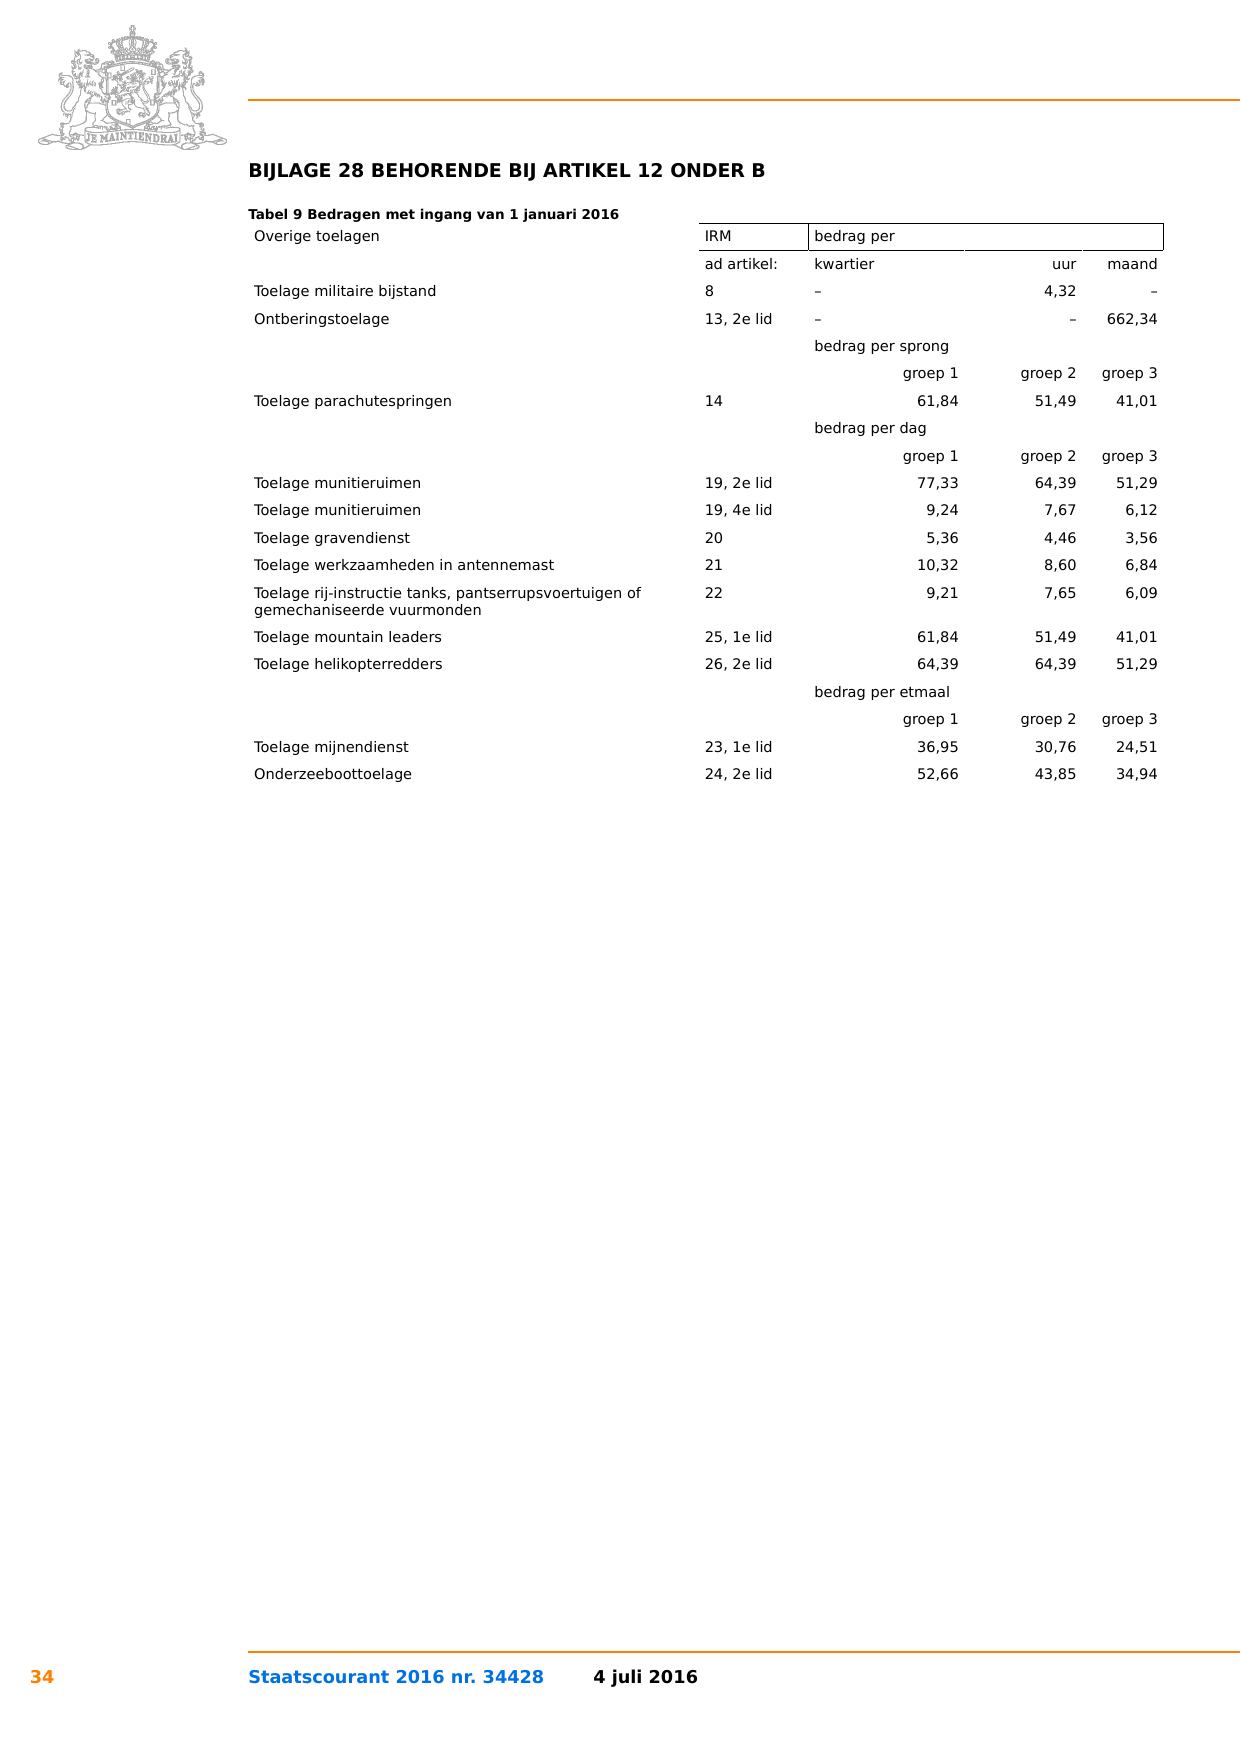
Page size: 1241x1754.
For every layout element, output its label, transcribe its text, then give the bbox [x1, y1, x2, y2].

table_cell 6,09 [1083, 580, 1163, 623]
table_cell 3,56 [1083, 525, 1163, 551]
table_cell 51,29 [1083, 652, 1163, 678]
table_cell Toelage gravendienst [249, 525, 698, 551]
table_cell 9,24 [809, 498, 964, 524]
table_cell 64,39 [965, 652, 1082, 678]
table_cell 77,33 [809, 470, 964, 497]
table_cell Ontberingstoelage [249, 306, 698, 332]
table_cell groep 1 [809, 443, 964, 469]
table_cell 13, 2e lid [699, 306, 808, 332]
table_cell Toelage mountain leaders [249, 624, 698, 651]
table_cell 9,21 [809, 580, 964, 623]
table_cell – [965, 306, 1082, 332]
table_cell [699, 415, 808, 442]
table_cell 24,51 [1083, 734, 1163, 760]
table_cell – [809, 306, 964, 332]
table_cell 7,65 [965, 580, 1082, 623]
table_cell [249, 679, 698, 705]
table_cell 5,36 [809, 525, 964, 551]
table_cell [249, 443, 698, 469]
table_cell groep 2 [965, 361, 1082, 387]
table_cell bedrag per etmaal [809, 679, 1163, 705]
table_cell maand [1083, 251, 1163, 277]
picture [38, 25, 227, 150]
table_cell 662,34 [1083, 306, 1163, 332]
table_cell 20 [699, 525, 808, 551]
table_cell groep 3 [1083, 706, 1163, 733]
table_cell groep 2 [965, 706, 1082, 733]
table_cell 25, 1e lid [699, 624, 808, 651]
table_cell – [1083, 279, 1163, 305]
table_cell 41,01 [1083, 388, 1163, 414]
table_cell 51,49 [965, 388, 1082, 414]
table_cell kwartier [809, 251, 964, 277]
table_cell 26, 2e lid [699, 652, 808, 678]
table_cell groep 3 [1083, 443, 1163, 469]
table_cell [699, 443, 808, 469]
table_cell Toelage werkzaamheden in antennemast [249, 553, 698, 579]
table_cell 30,76 [965, 734, 1082, 760]
table_cell 14 [699, 388, 808, 414]
table_cell bedrag per [809, 224, 1163, 250]
table_cell bedrag per sprong [809, 333, 1163, 359]
table_cell [699, 333, 808, 359]
table_cell 24, 2e lid [699, 761, 808, 787]
table_header Tabel 9 Bedragen met ingang van 1 januari 2016 [248, 207, 1163, 223]
table_cell 23, 1e lid [699, 734, 808, 760]
table_cell 61,84 [809, 388, 964, 414]
table_cell 4,32 [965, 279, 1082, 305]
table_cell [699, 679, 808, 705]
table_cell 19, 2e lid [699, 470, 808, 497]
table_cell Toelage munitieruimen [249, 498, 698, 524]
table_cell [249, 706, 698, 733]
table_cell groep 1 [809, 706, 964, 733]
table_cell 64,39 [965, 470, 1082, 497]
table_cell [699, 706, 808, 733]
table_cell 21 [699, 553, 808, 579]
table_cell groep 1 [809, 361, 964, 387]
table_cell 34,94 [1083, 761, 1163, 787]
table_cell Toelage helikopterredders [249, 652, 698, 678]
table_cell 41,01 [1083, 624, 1163, 651]
table_cell groep 3 [1083, 361, 1163, 387]
table_cell Toelage rij-instructie tanks, pantserrupsvoertuigen of gemechaniseerde vuurmonden [249, 580, 698, 623]
table_cell 4,46 [965, 525, 1082, 551]
table_cell [699, 361, 808, 387]
table_cell uur [965, 251, 1082, 277]
table_cell bedrag per dag [809, 415, 1163, 442]
table_cell 22 [699, 580, 808, 623]
subtitle BIJLAGE 28 BEHORENDE BIJ ARTIKEL 12 ONDER B [248, 160, 1163, 182]
table_cell Toelage parachutespringen [249, 388, 698, 414]
table_cell 64,39 [809, 652, 964, 678]
table_cell 8 [699, 279, 808, 305]
table_cell [249, 415, 698, 442]
table_cell 36,95 [809, 734, 964, 760]
table_cell Toelage mijnendienst [249, 734, 698, 760]
table_cell 43,85 [965, 761, 1082, 787]
table_cell 51,29 [1083, 470, 1163, 497]
table_cell groep 2 [965, 443, 1082, 469]
table_cell 19, 4e lid [699, 498, 808, 524]
table_cell Overige toelagen [249, 224, 698, 250]
table_cell ad artikel: [699, 251, 808, 277]
table_cell [249, 333, 698, 359]
table_cell Toelage munitieruimen [249, 470, 698, 497]
table_cell IRM [699, 224, 808, 250]
table_cell Onderzeeboottoelage [249, 761, 698, 787]
table_cell Toelage militaire bijstand [249, 279, 698, 305]
table_cell 8,60 [965, 553, 1082, 579]
table_cell 61,84 [809, 624, 964, 651]
table_cell 6,84 [1083, 553, 1163, 579]
table_cell [249, 251, 698, 277]
table_cell [249, 361, 698, 387]
table_cell – [809, 279, 964, 305]
table_cell 10,32 [809, 553, 964, 579]
table_cell 52,66 [809, 761, 964, 787]
table_cell 6,12 [1083, 498, 1163, 524]
table_cell 7,67 [965, 498, 1082, 524]
table_cell 51,49 [965, 624, 1082, 651]
